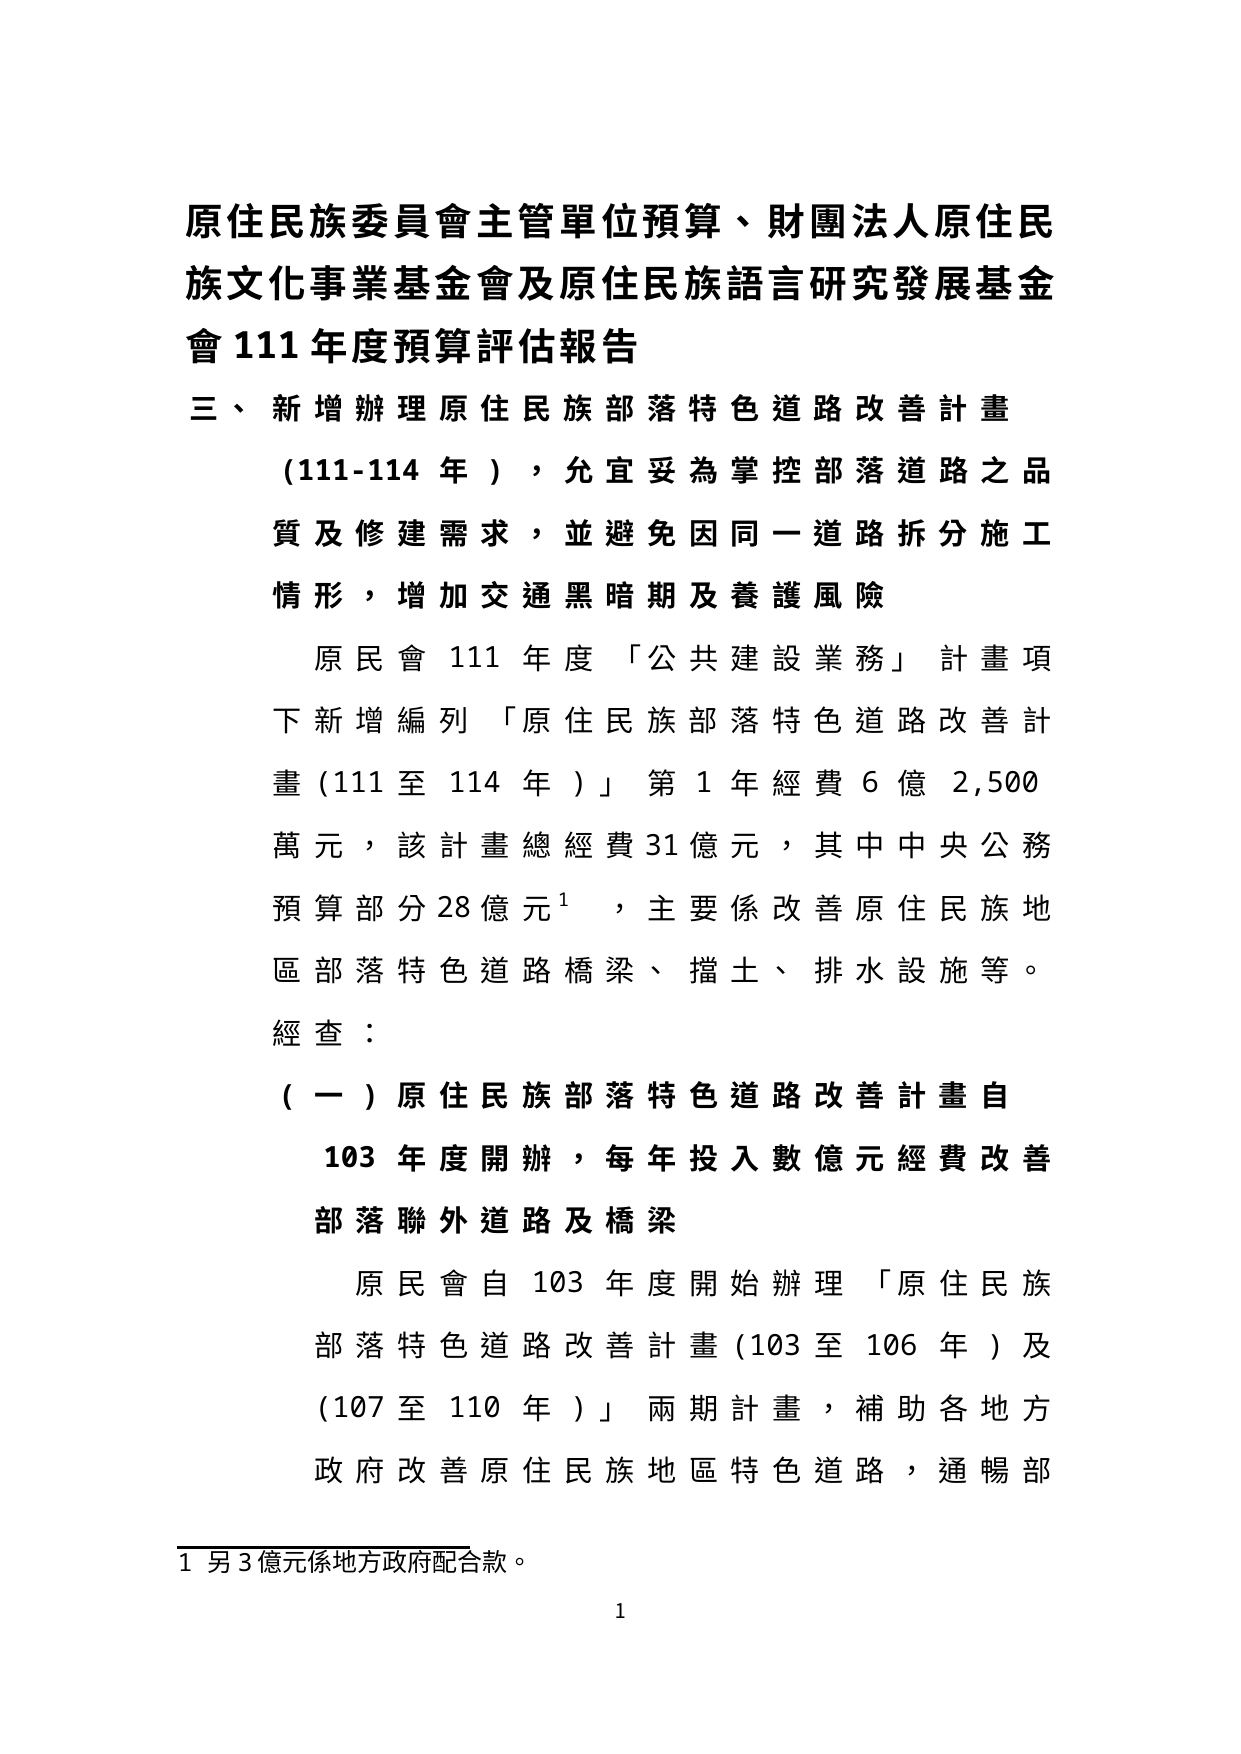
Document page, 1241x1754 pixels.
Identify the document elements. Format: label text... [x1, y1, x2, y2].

text 原民會自103年度開始辦理「原住民族部落特色道路改善計畫(103至106年)及(107至110年)」兩期計畫，補助各地方政府改善原住民族地區特色道路，通暢部落產業交通命脈，以提升原鄉道路品質，促進經濟產業發展。計畫所稱「特色道路」係指原住民部落聯外或銜接特色人文、產業，具交通連結及醫療救護功能之道路及橋梁。該計畫107年度至110年度預算編列及執行情形如表1，107至109年度執行數分別為6億1,951萬9千元、6億4,178萬1千元及6億8,237萬1千元。 [271, 1240, 1058, 1490]
text 另3億元係地方政府配合款。 [177, 1548, 1063, 1577]
text 原住民族委員會主管單位預算、財團法人原住民族文化事業基金會及原住民族語言研究發展基金會111年度預算評估報告 [183, 177, 1058, 365]
text (一)原住民族部落特色道路改善計畫自103年度開辦，每年投入數億元經費改善部落聯外道路及橋梁 [242, 1052, 1058, 1240]
text 三、新增辦理原住民族部落特色道路改善計畫(111-114年)，允宜妥為掌控部落道路之品質及修建需求，並避免因同一道路拆分施工情形，增加交通黑暗期及養護風險 [183, 365, 1058, 615]
text 原民會111年度「公共建設業務」計畫項下新增編列「原住民族部落特色道路改善計畫(111至114年)」第1年經費6億2,500萬元，該計畫總經費31億元，其中中央公務預算部分28億元，主要係改善原住民族地區部落特色道路橋梁、擋土、排水設施等。經查： [242, 615, 1058, 1052]
